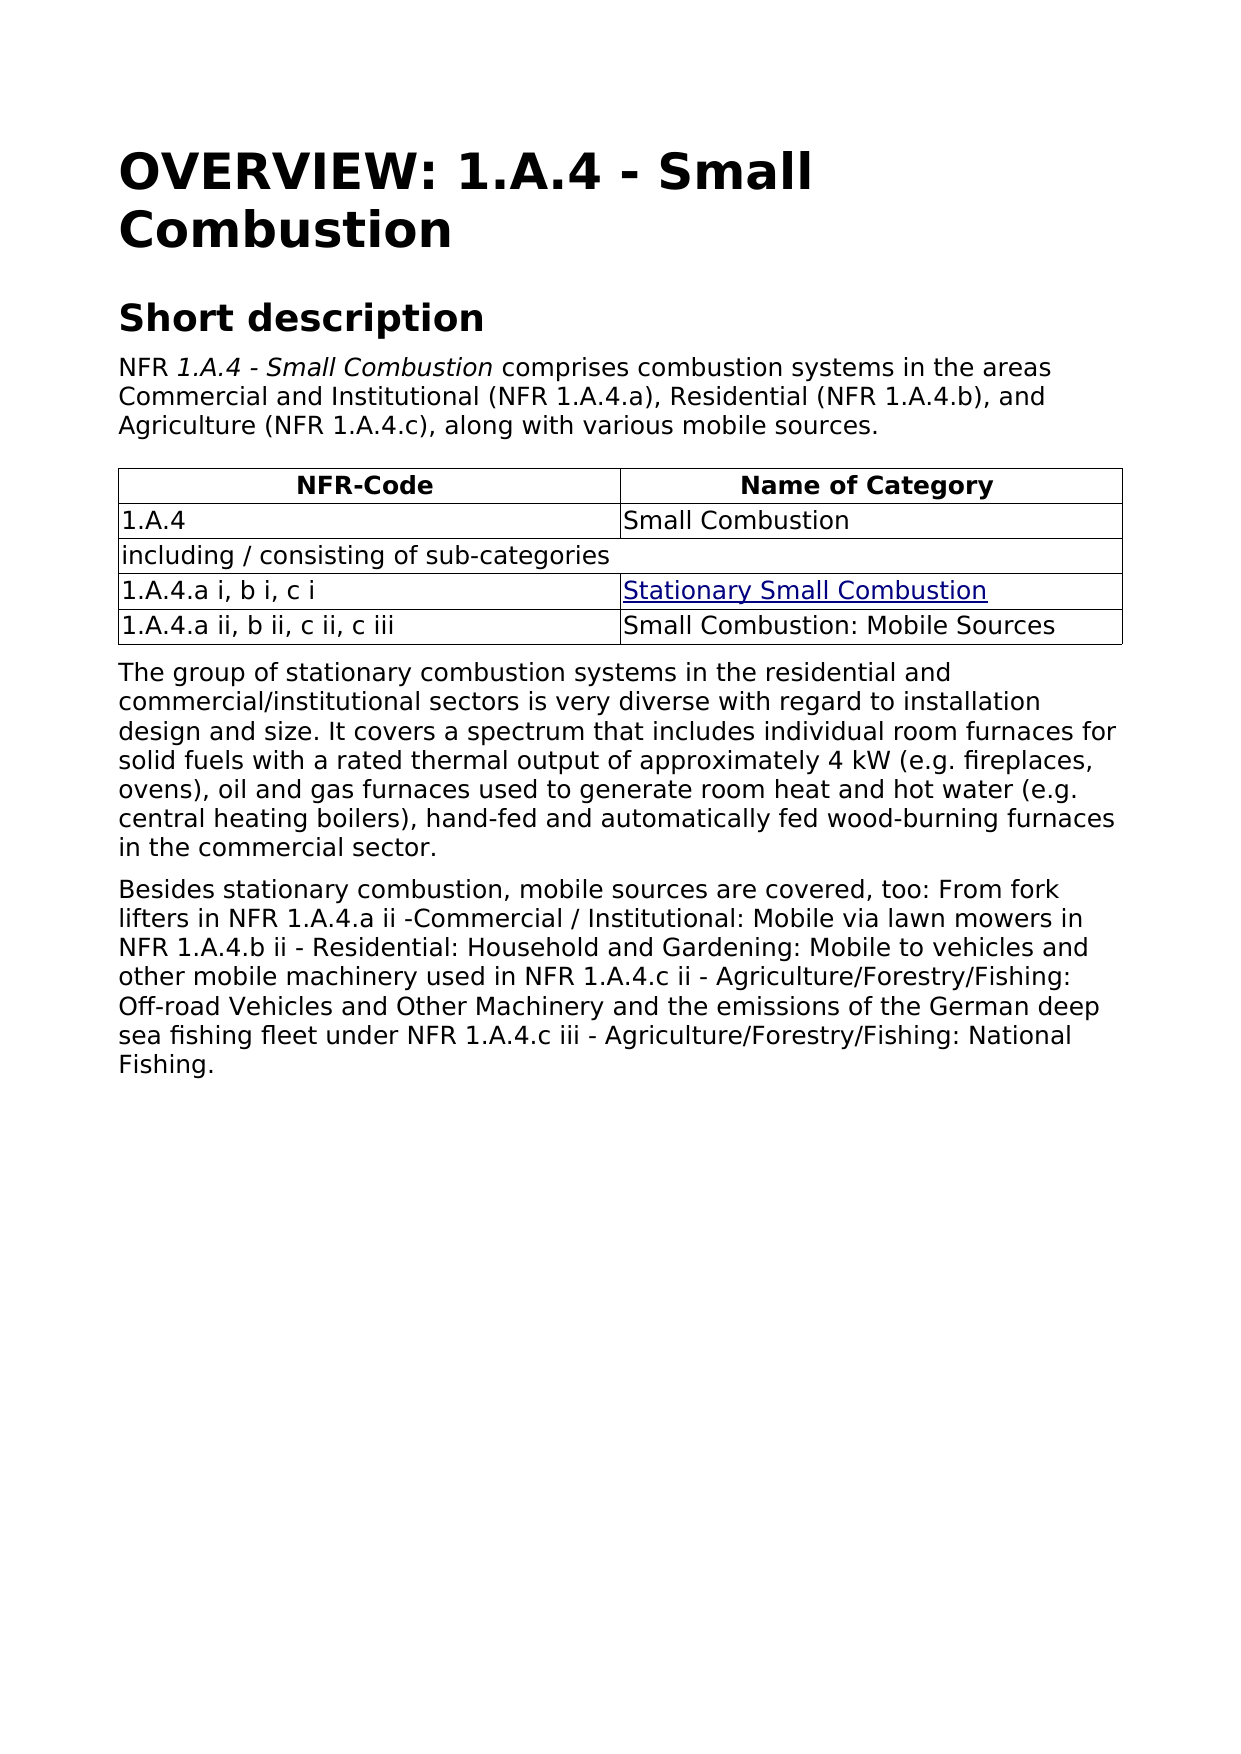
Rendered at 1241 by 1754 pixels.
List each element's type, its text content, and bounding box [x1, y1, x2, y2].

table_cell 1.A.4 [119, 504, 620, 538]
subtitle Short description [118, 297, 1122, 341]
text The group of stationary combustion systems in the residential and commercial/institutional sectors is very diverse with regard to installation design and size. It covers a spectrum that includes individual room furnaces for solid fuels with a rated thermal output of approximately 4 kW (e.g. fireplaces, ovens), oil and gas furnaces used to generate room heat and hot water (e.g. central heating boilers), hand-fed and automatically fed wood-burning furnaces in the commercial sector. [118, 658, 1122, 863]
table_cell Small Combustion: Mobile Sources [621, 610, 1122, 643]
table_header Name of Category [621, 469, 1122, 503]
table_cell Small Combustion [621, 504, 1122, 538]
table_cell 1.A.4.a i, b i, c i [119, 574, 620, 608]
text Besides stationary combustion, mobile sources are covered, too: From fork lifters in NFR 1.A.4.a ii -Commercial / Institutional: Mobile via lawn mowers in NFR 1.A.4.b ii - Residential: Household and Gardening: Mobile to vehicles and other mobile machinery used in NFR 1.A.4.c ii - Agriculture/Forestry/Fishing: Off-road Vehicles and Other Machinery and the emissions of the German deep sea fishing fleet under NFR 1.A.4.c iii - Agriculture/Forestry/Fishing: National Fishing. [118, 875, 1122, 1079]
text NFR 1.A.4 - Small Combustion comprises combustion systems in the areas Commercial and Institutional (NFR 1.A.4.a), Residential (NFR 1.A.4.b), and Agriculture (NFR 1.A.4.c), along with various mobile sources. [118, 353, 1122, 441]
table_header NFR-Code [119, 469, 620, 503]
subtitle OVERVIEW: 1.A.4 - Small Combustion [118, 143, 1122, 259]
table_cell Stationary Small Combustion [621, 574, 1122, 608]
table_cell 1.A.4.a ii, b ii, c ii, c iii [119, 610, 620, 643]
table_cell including / consisting of sub-categories [119, 539, 1122, 573]
